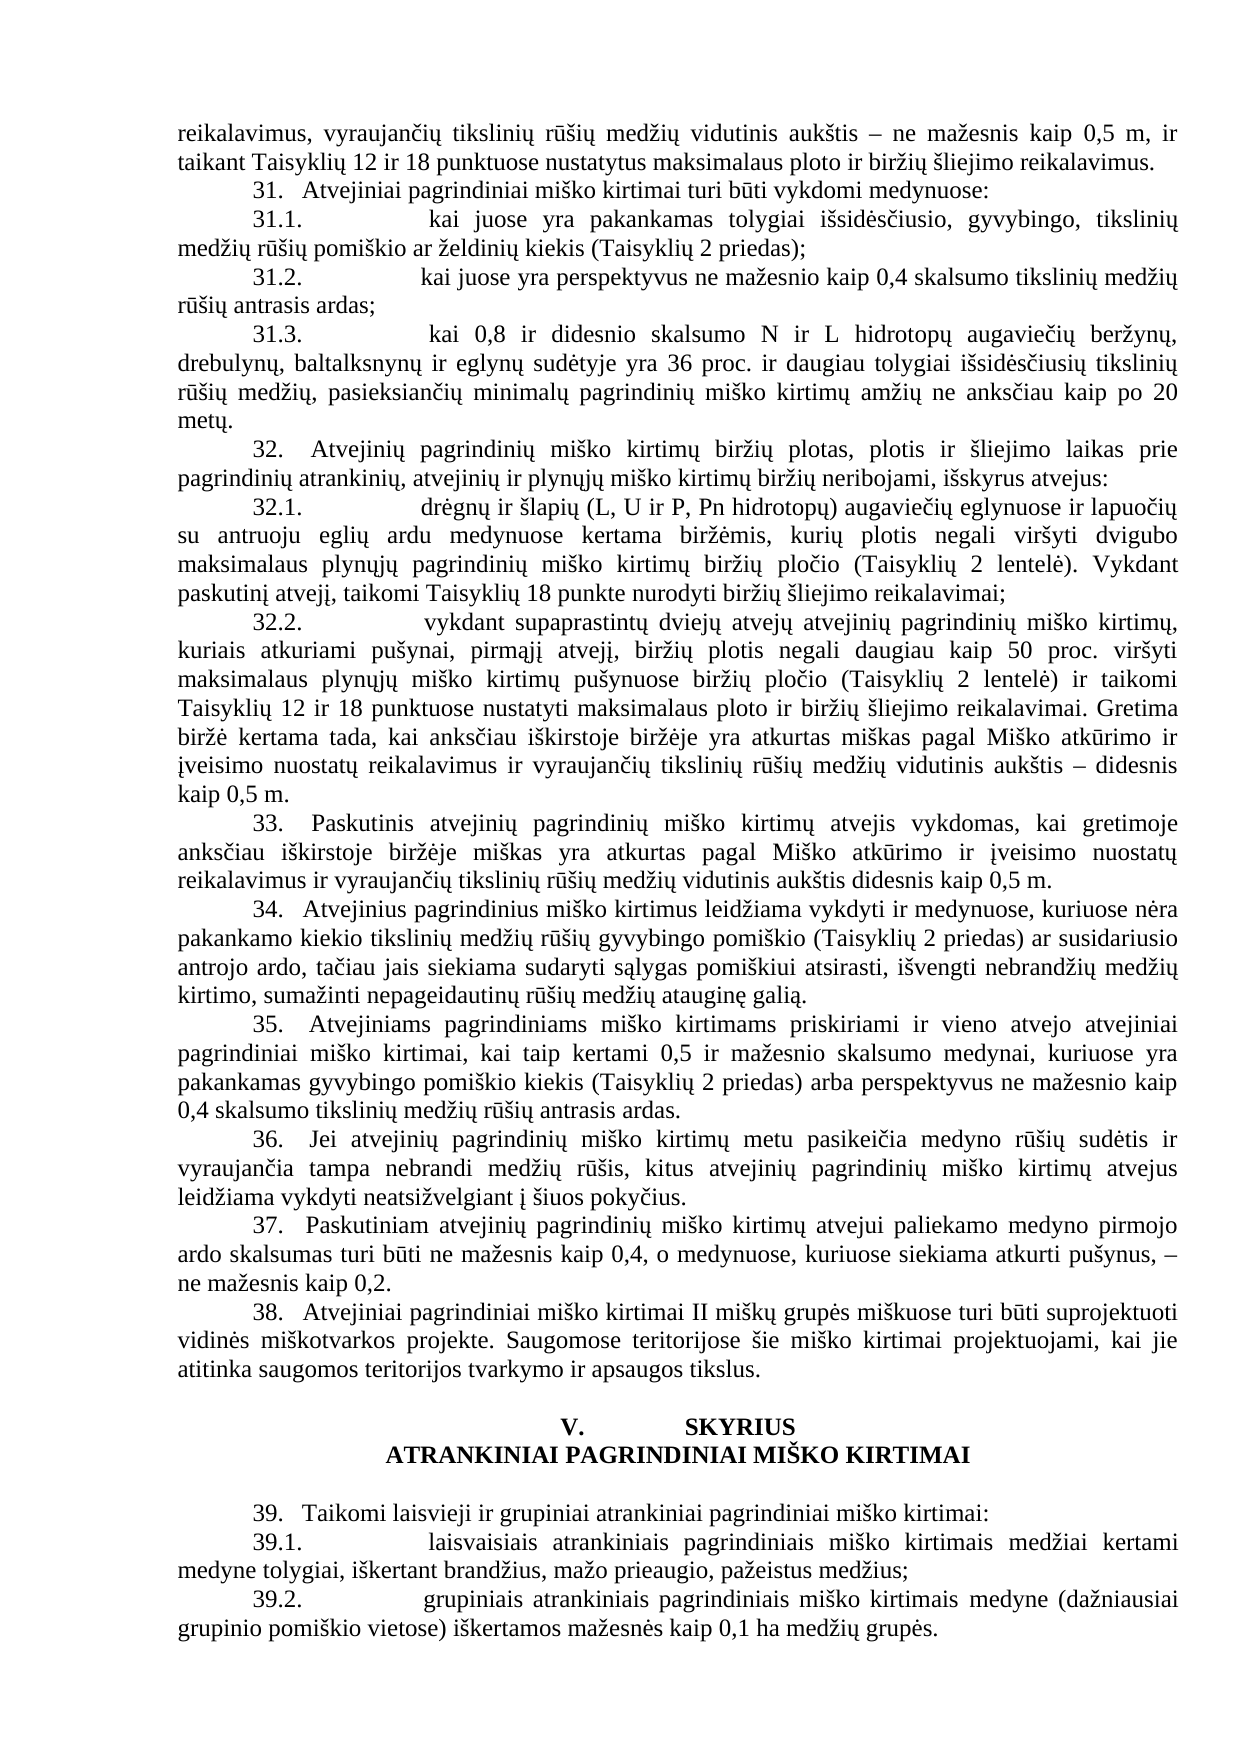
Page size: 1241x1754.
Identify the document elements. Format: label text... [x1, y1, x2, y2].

text reikalavimus, vyraujančių tikslinių rūšių medžių vidutinis aukštis – ne mažesnis kaip 0,5 m, ir taikant Taisyklių 12 ir 18 punktuose nustatytus maksimalaus ploto ir biržių šliejimo reikalavimus. [177, 118, 1179, 176]
text 36. Jei atvejinių pagrindinių miško kirtimų metu pasikeičia medyno rūšių sudėtis ir vyraujančia tampa nebrandi medžių rūšis, kitus atvejinių pagrindinių miško kirtimų atvejus leidžiama vykdyti neatsižvelgiant į šiuos pokyčius. [177, 1124, 1179, 1211]
text 32. Atvejinių pagrindinių miško kirtimų biržių plotas, plotis ir šliejimo laikas prie pagrindinių atrankinių, atvejinių ir plynųjų miško kirtimų biržių neribojami, išskyrus atvejus: [177, 434, 1179, 492]
text 31.2. kai juose yra perspektyvus ne mažesnio kaip 0,4 skalsumo tikslinių medžių rūšių antrasis ardas; [177, 262, 1179, 319]
text 31. Atvejiniai pagrindiniai miško kirtimai turi būti vykdomi medynuose: [177, 176, 1179, 204]
text 31.1. kai juose yra pakankamas tolygiai išsidėsčiusio, gyvybingo, tikslinių medžių rūšių pomiškio ar želdinių kiekis (Taisyklių 2 priedas); [177, 204, 1179, 262]
text 37. Paskutiniam atvejinių pagrindinių miško kirtimų atvejui paliekamo medyno pirmojo ardo skalsumas turi būti ne mažesnis kaip 0,4, o medynuose, kuriuose siekiama atkurti pušynus, – ne mažesnis kaip 0,2. [177, 1211, 1179, 1297]
text 39.2. grupiniais atrankiniais pagrindiniais miško kirtimais medyne (dažniausiai grupinio pomiškio vietose) iškertamos mažesnės kaip 0,1 ha medžių grupės. [177, 1584, 1179, 1642]
text 33. Paskutinis atvejinių pagrindinių miško kirtimų atvejis vykdomas, kai gretimoje anksčiau iškirstoje biržėje miškas yra atkurtas pagal Miško atkūrimo ir įveisimo nuostatų reikalavimus ir vyraujančių tikslinių rūšių medžių vidutinis aukštis didesnis kaip 0,5 m. [177, 808, 1179, 894]
text Atrankiniai PAGRINDINIAI miško kirtimai [177, 1441, 1179, 1469]
text 39. Taikomi laisvieji ir grupiniai atrankiniai pagrindiniai miško kirtimai: [177, 1498, 1179, 1527]
text V. skyrius [177, 1412, 1179, 1441]
text 39.1. laisvaisiais atrankiniais pagrindiniais miško kirtimais medžiai kertami medyne tolygiai, iškertant brandžius, mažo prieaugio, pažeistus medžius; [177, 1527, 1179, 1584]
text 32.1. drėgnų ir šlapių (L, U ir P, Pn hidrotopų) augaviečių eglynuose ir lapuočių su antruoju eglių ardu medynuose kertama biržėmis, kurių plotis negali viršyti dvigubo maksimalaus plynųjų pagrindinių miško kirtimų biržių pločio (Taisyklių 2 lentelė). Vykdant paskutinį atvejį, taikomi Taisyklių 18 punkte nurodyti biržių šliejimo reikalavimai; [177, 492, 1179, 607]
text 35. Atvejiniams pagrindiniams miško kirtimams priskiriami ir vieno atvejo atvejiniai pagrindiniai miško kirtimai, kai taip kertami 0,5 ir mažesnio skalsumo medynai, kuriuose yra pakankamas gyvybingo pomiškio kiekis (Taisyklių 2 priedas) arba perspektyvus ne mažesnio kaip 0,4 skalsumo tikslinių medžių rūšių antrasis ardas. [177, 1009, 1179, 1124]
text 31.3. kai 0,8 ir didesnio skalsumo N ir L hidrotopų augaviečių beržynų, drebulynų, baltalksnynų ir eglynų sudėtyje yra 36 proc. ir daugiau tolygiai išsidėsčiusių tikslinių rūšių medžių, pasieksiančių minimalų pagrindinių miško kirtimų amžių ne anksčiau kaip po 20 metų. [177, 319, 1179, 434]
text 38. Atvejiniai pagrindiniai miško kirtimai II miškų grupės miškuose turi būti suprojektuoti vidinės miškotvarkos projekte. Saugomose teritorijose šie miško kirtimai projektuojami, kai jie atitinka saugomos teritorijos tvarkymo ir apsaugos tikslus. [177, 1297, 1179, 1383]
text 34. Atvejinius pagrindinius miško kirtimus leidžiama vykdyti ir medynuose, kuriuose nėra pakankamo kiekio tikslinių medžių rūšių gyvybingo pomiškio (Taisyklių 2 priedas) ar susidariusio antrojo ardo, tačiau jais siekiama sudaryti sąlygas pomiškiui atsirasti, išvengti nebrandžių medžių kirtimo, sumažinti nepageidautinų rūšių medžių atauginę galią. [177, 894, 1179, 1009]
text 32.2. vykdant supaprastintų dviejų atvejų atvejinių pagrindinių miško kirtimų, kuriais atkuriami pušynai, pirmąjį atvejį, biržių plotis negali daugiau kaip 50 proc. viršyti maksimalaus plynųjų miško kirtimų pušynuose biržių pločio (Taisyklių 2 lentelė) ir taikomi Taisyklių 12 ir 18 punktuose nustatyti maksimalaus ploto ir biržių šliejimo reikalavimai. Gretima biržė kertama tada, kai anksčiau iškirstoje biržėje yra atkurtas miškas pagal Miško atkūrimo ir įveisimo nuostatų reikalavimus ir vyraujančių tikslinių rūšių medžių vidutinis aukštis – didesnis kaip 0,5 m. [177, 607, 1179, 808]
